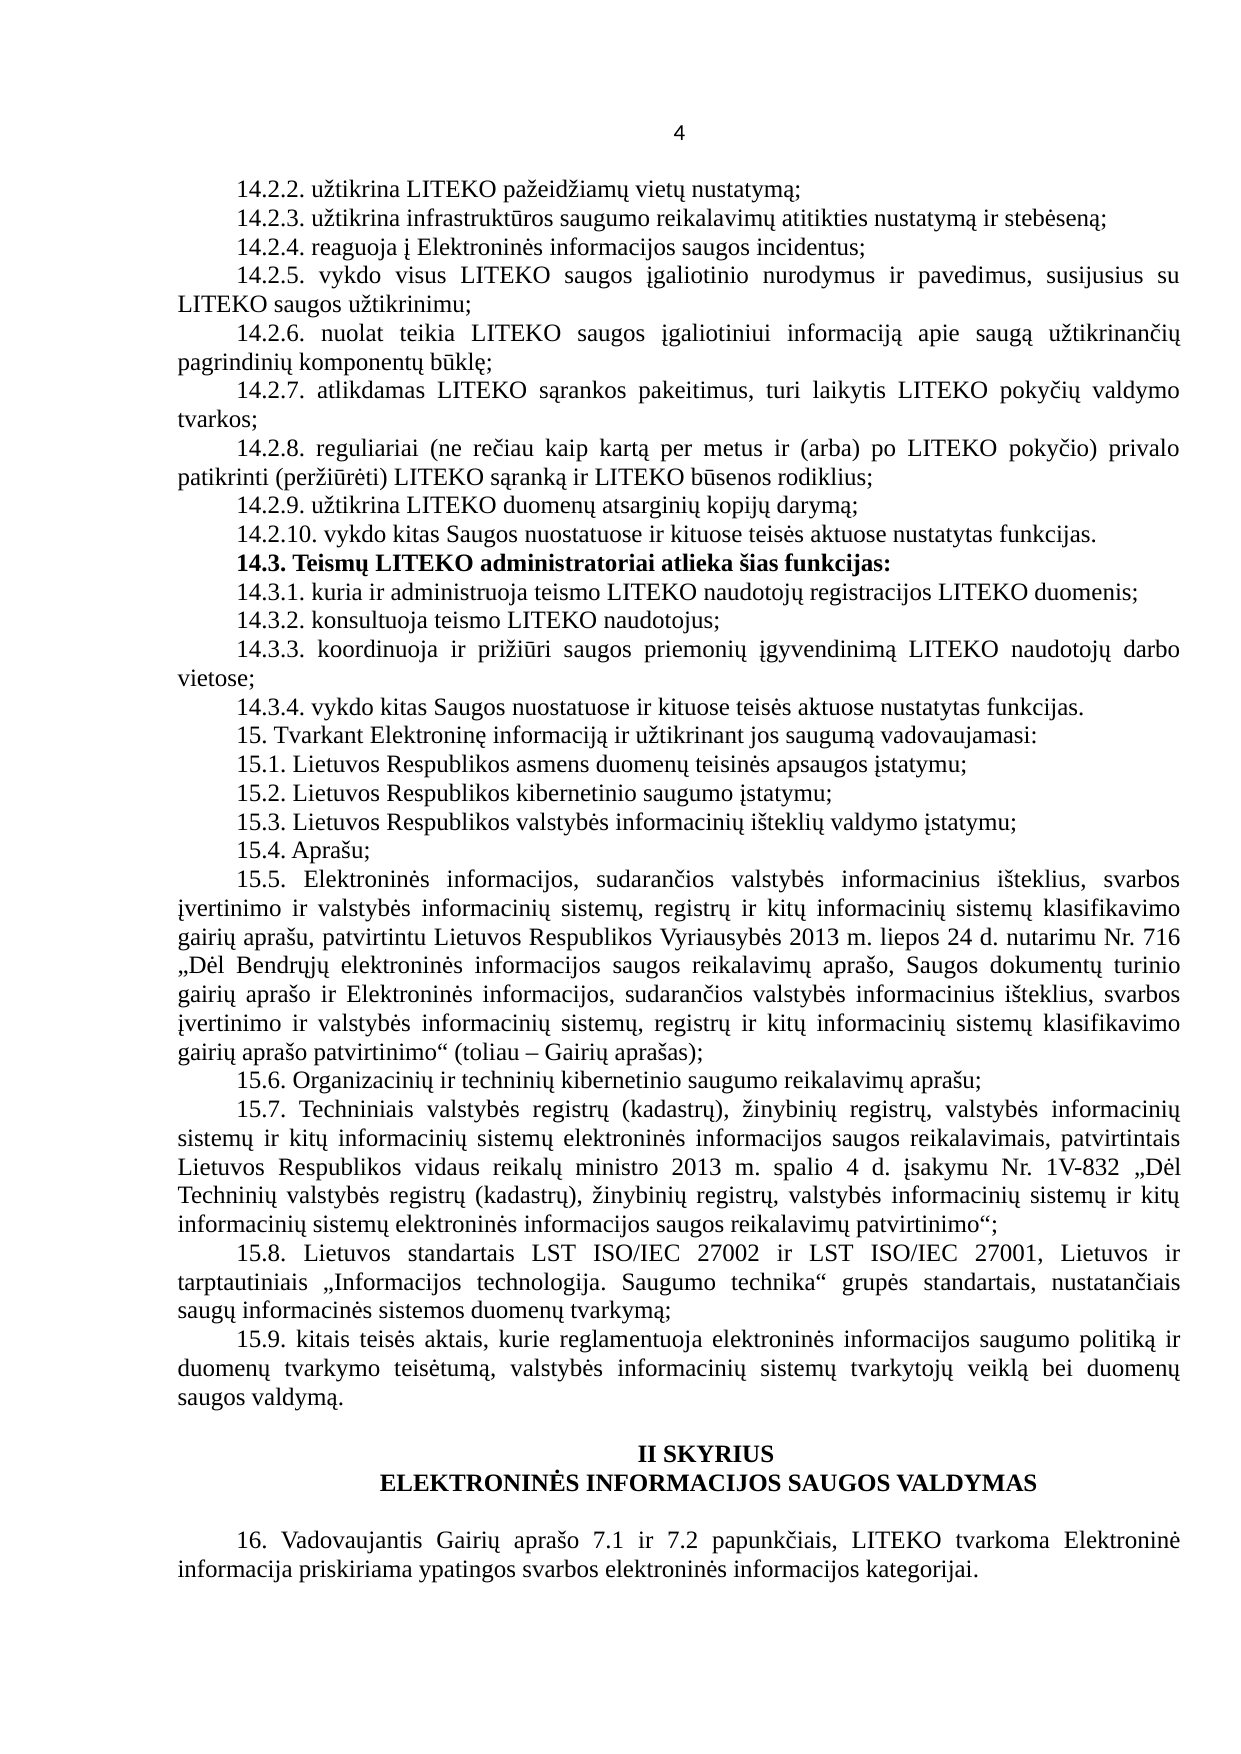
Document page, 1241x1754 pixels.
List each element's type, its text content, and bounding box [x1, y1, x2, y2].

text 15.6. Organizacinių ir techninių kibernetinio saugumo reikalavimų aprašu; [177, 1065, 1181, 1094]
text 15.9. kitais teisės aktais, kurie reglamentuoja elektroninės informacijos saugumo politiką ir duomenų tvarkymo teisėtumą, valstybės informacinių sistemų tvarkytojų veiklą bei duomenų saugos valdymą. [177, 1324, 1181, 1410]
text 14.2.2. užtikrina LITEKO pažeidžiamų vietų nustatymą; [177, 174, 1181, 203]
text 14.2.5. vykdo visus LITEKO saugos įgaliotinio nurodymus ir pavedimus, susijusius su LITEKO saugos užtikrinimu; [177, 260, 1181, 318]
text 15.1. Lietuvos Respublikos asmens duomenų teisinės apsaugos įstatymu; [177, 749, 1181, 778]
text 14.3.2. konsultuoja teismo LITEKO naudotojus; [177, 605, 1181, 634]
text 14.2.9. užtikrina LITEKO duomenų atsarginių kopijų darymą; [177, 490, 1181, 519]
text ELEKTRONINĖS INFORMACIJOS SAUGOS VALDYMAS [177, 1468, 1181, 1497]
text 15.4. Aprašu; [177, 835, 1181, 864]
text 15. Tvarkant Elektroninę informaciją ir užtikrinant jos saugumą vadovaujamasi: [177, 720, 1181, 749]
text 14.3.4. vykdo kitas Saugos nuostatuose ir kituose teisės aktuose nustatytas funkcijas. [177, 692, 1181, 720]
text 15.5. Elektroninės informacijos, sudarančios valstybės informacinius išteklius, svarbos įvertinimo ir valstybės informacinių sistemų, registrų ir kitų informacinių sistemų klasifikavimo gairių aprašu, patvirtintu Lietuvos Respublikos Vyriausybės 2013 m. liepos 24 d. nutarimu Nr. 716 „Dėl Bendrųjų elektroninės informacijos saugos reikalavimų aprašo, Saugos dokumentų turinio gairių aprašo ir Elektroninės informacijos, sudarančios valstybės informacinius išteklius, svarbos įvertinimo ir valstybės informacinių sistemų, registrų ir kitų informacinių sistemų klasifikavimo gairių aprašo patvirtinimo“ (toliau – Gairių aprašas); [177, 864, 1181, 1065]
text 14.3.3. koordinuoja ir prižiūri saugos priemonių įgyvendinimą LITEKO naudotojų darbo vietose; [177, 634, 1181, 692]
text II SKYRIUS [177, 1439, 1181, 1468]
text 14.2.6. nuolat teikia LITEKO saugos įgaliotiniui informaciją apie saugą užtikrinančių pagrindinių komponentų būklę; [177, 318, 1181, 375]
text 15.3. Lietuvos Respublikos valstybės informacinių išteklių valdymo įstatymu; [177, 807, 1181, 835]
text 14.3. Teismų LITEKO administratoriai atlieka šias funkcijas: [177, 548, 1181, 577]
text 14.2.3. užtikrina infrastruktūros saugumo reikalavimų atitikties nustatymą ir stebėseną; [177, 203, 1181, 232]
text 14.2.8. reguliariai (ne rečiau kaip kartą per metus ir (arba) po LITEKO pokyčio) privalo patikrinti (peržiūrėti) LITEKO sąranką ir LITEKO būsenos rodiklius; [177, 433, 1181, 490]
text 15.7. Techniniais valstybės registrų (kadastrų), žinybinių registrų, valstybės informacinių sistemų ir kitų informacinių sistemų elektroninės informacijos saugos reikalavimais, patvirtintais Lietuvos Respublikos vidaus reikalų ministro 2013 m. spalio 4 d. įsakymu Nr. 1V-832 „Dėl Techninių valstybės registrų (kadastrų), žinybinių registrų, valstybės informacinių sistemų ir kitų informacinių sistemų elektroninės informacijos saugos reikalavimų patvirtinimo“; [177, 1094, 1181, 1238]
text 16. Vadovaujantis Gairių aprašo 7.1 ir 7.2 papunkčiais, LITEKO tvarkoma Elektroninė informacija priskiriama ypatingos svarbos elektroninės informacijos kategorijai. [177, 1525, 1181, 1583]
text 14.2.4. reaguoja į Elektroninės informacijos saugos incidentus; [177, 232, 1181, 260]
text 15.8. Lietuvos standartais LST ISO/IEC 27002 ir LST ISO/IEC 27001, Lietuvos ir tarptautiniais „Informacijos technologija. Saugumo technika“ grupės standartais, nustatančiais saugų informacinės sistemos duomenų tvarkymą; [177, 1238, 1181, 1324]
text 14.2.7. atlikdamas LITEKO sąrankos pakeitimus, turi laikytis LITEKO pokyčių valdymo tvarkos; [177, 375, 1181, 433]
text 14.2.10. vykdo kitas Saugos nuostatuose ir kituose teisės aktuose nustatytas funkcijas. [177, 519, 1181, 548]
text 14.3.1. kuria ir administruoja teismo LITEKO naudotojų registracijos LITEKO duomenis; [177, 577, 1181, 605]
text 15.2. Lietuvos Respublikos kibernetinio saugumo įstatymu; [177, 778, 1181, 807]
